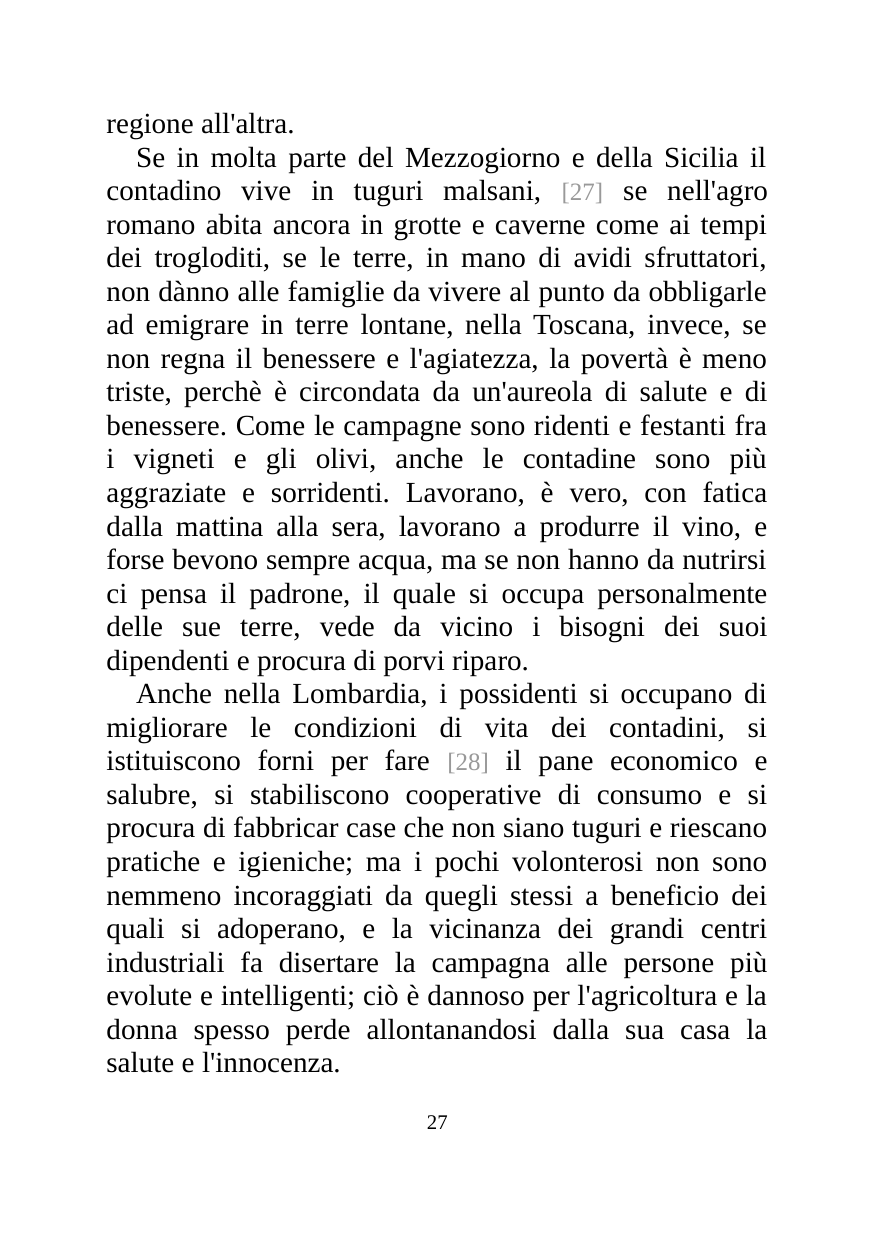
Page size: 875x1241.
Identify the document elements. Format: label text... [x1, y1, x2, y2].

text regione all'altra. [106, 106, 768, 140]
text Anche nella Lombardia, i possidenti si occupano di migliorare le condizioni di vita dei contadini, si istituiscono forni per fare [28] il pane economico e salubre, si stabiliscono cooperative di consumo e si procura di fabbricar case che non siano tuguri e riescano pratiche e igieniche; ma i pochi volonterosi non sono nemmeno incoraggiati da quegli stessi a beneficio dei quali si adoperano, e la vicinanza dei grandi centri industriali fa disertare la campagna alle persone più evolute e intelligenti; ciò è dannoso per l'agricoltura e la donna spesso perde allontanandosi dalla sua casa la salute e l'innocenza. [106, 676, 768, 1079]
text Se in molta parte del Mezzogiorno e della Sicilia il contadino vive in tuguri malsani, [27] se nell'agro romano abita ancora in grotte e caverne come ai tempi dei trogloditi, se le terre, in mano di avidi sfruttatori, non dànno alle famiglie da vivere al punto da obbligarle ad emigrare in terre lontane, nella Toscana, invece, se non regna il benessere e l'agiatezza, la povertà è meno triste, perchè è circondata da un'aureola di salute e di benessere. Come le campagne sono ridenti e festanti fra i vigneti e gli olivi, anche le contadine sono più aggraziate e sorridenti. Lavorano, è vero, con fatica dalla mattina alla sera, lavorano a produrre il vino, e forse bevono sempre acqua, ma se non hanno da nutrirsi ci pensa il padrone, il quale si occupa personalmente delle sue terre, vede da vicino i bisogni dei suoi dipendenti e procura di porvi riparo. [106, 140, 768, 676]
